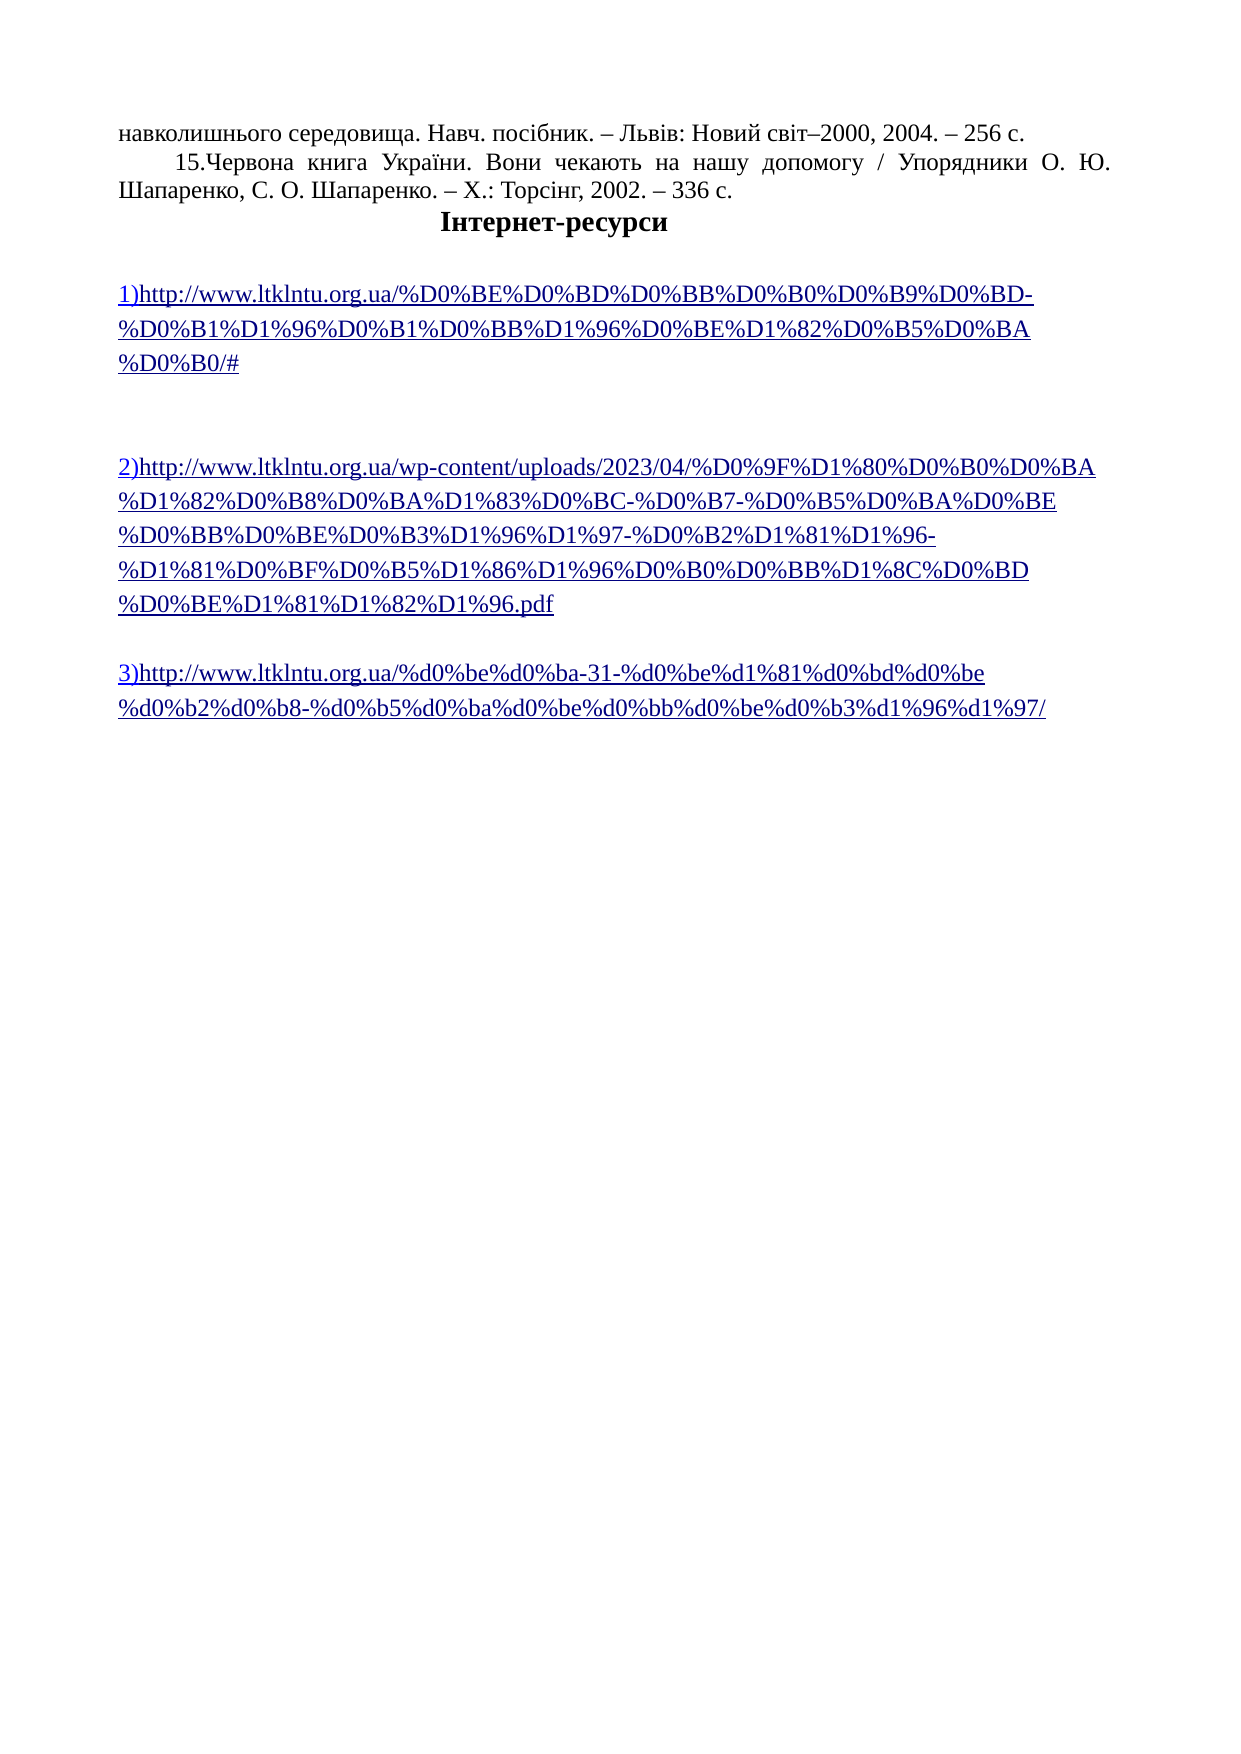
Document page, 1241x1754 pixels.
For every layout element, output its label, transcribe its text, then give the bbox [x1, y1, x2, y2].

text навколишнього середовища. Навч. посібник. – Львів: Новий світ–2000, 2004. – 256 с. [118, 118, 1112, 147]
text 2)http://www.ltklntu.org.ua/wp-content/uploads/2023/04/%D0%9F%D1%80%D0%B0%D0%BA%D1%82%D0%B8%D0%BA%D1%83%D0%BC-%D0%B7-%D0%B5%D0%BA%D0%BE%D0%BB%D0%BE%D0%B3%D1%96%D1%97-%D0%B2%D1%81%D1%96-%D1%81%D0%BF%D0%B5%D1%86%D1%96%D0%B0%D0%BB%D1%8C%D0%BD%D0%BE%D1%81%D1%82%D1%96.pdf [118, 452, 1122, 618]
text 15.Червона книга України. Вони чекають на нашу допомогу / Упорядники О. Ю. Шапаренко, С. О. Шапаренко. – Х.: Торсінг, 2002. – 336 с. [118, 147, 1112, 204]
text 1)http://www.ltklntu.org.ua/%D0%BE%D0%BD%D0%BB%D0%B0%D0%B9%D0%BD-%D0%B1%D1%96%D0%B1%D0%BB%D1%96%D0%BE%D1%82%D0%B5%D0%BA%D0%B0/# [118, 279, 1122, 377]
text Інтернет-ресурси [118, 204, 1112, 238]
text 3)http://www.ltklntu.org.ua/%d0%be%d0%ba-31-%d0%be%d1%81%d0%bd%d0%be%d0%b2%d0%b8-%d0%b5%d0%ba%d0%be%d0%bb%d0%be%d0%b3%d1%96%d1%97/ [118, 658, 1122, 722]
